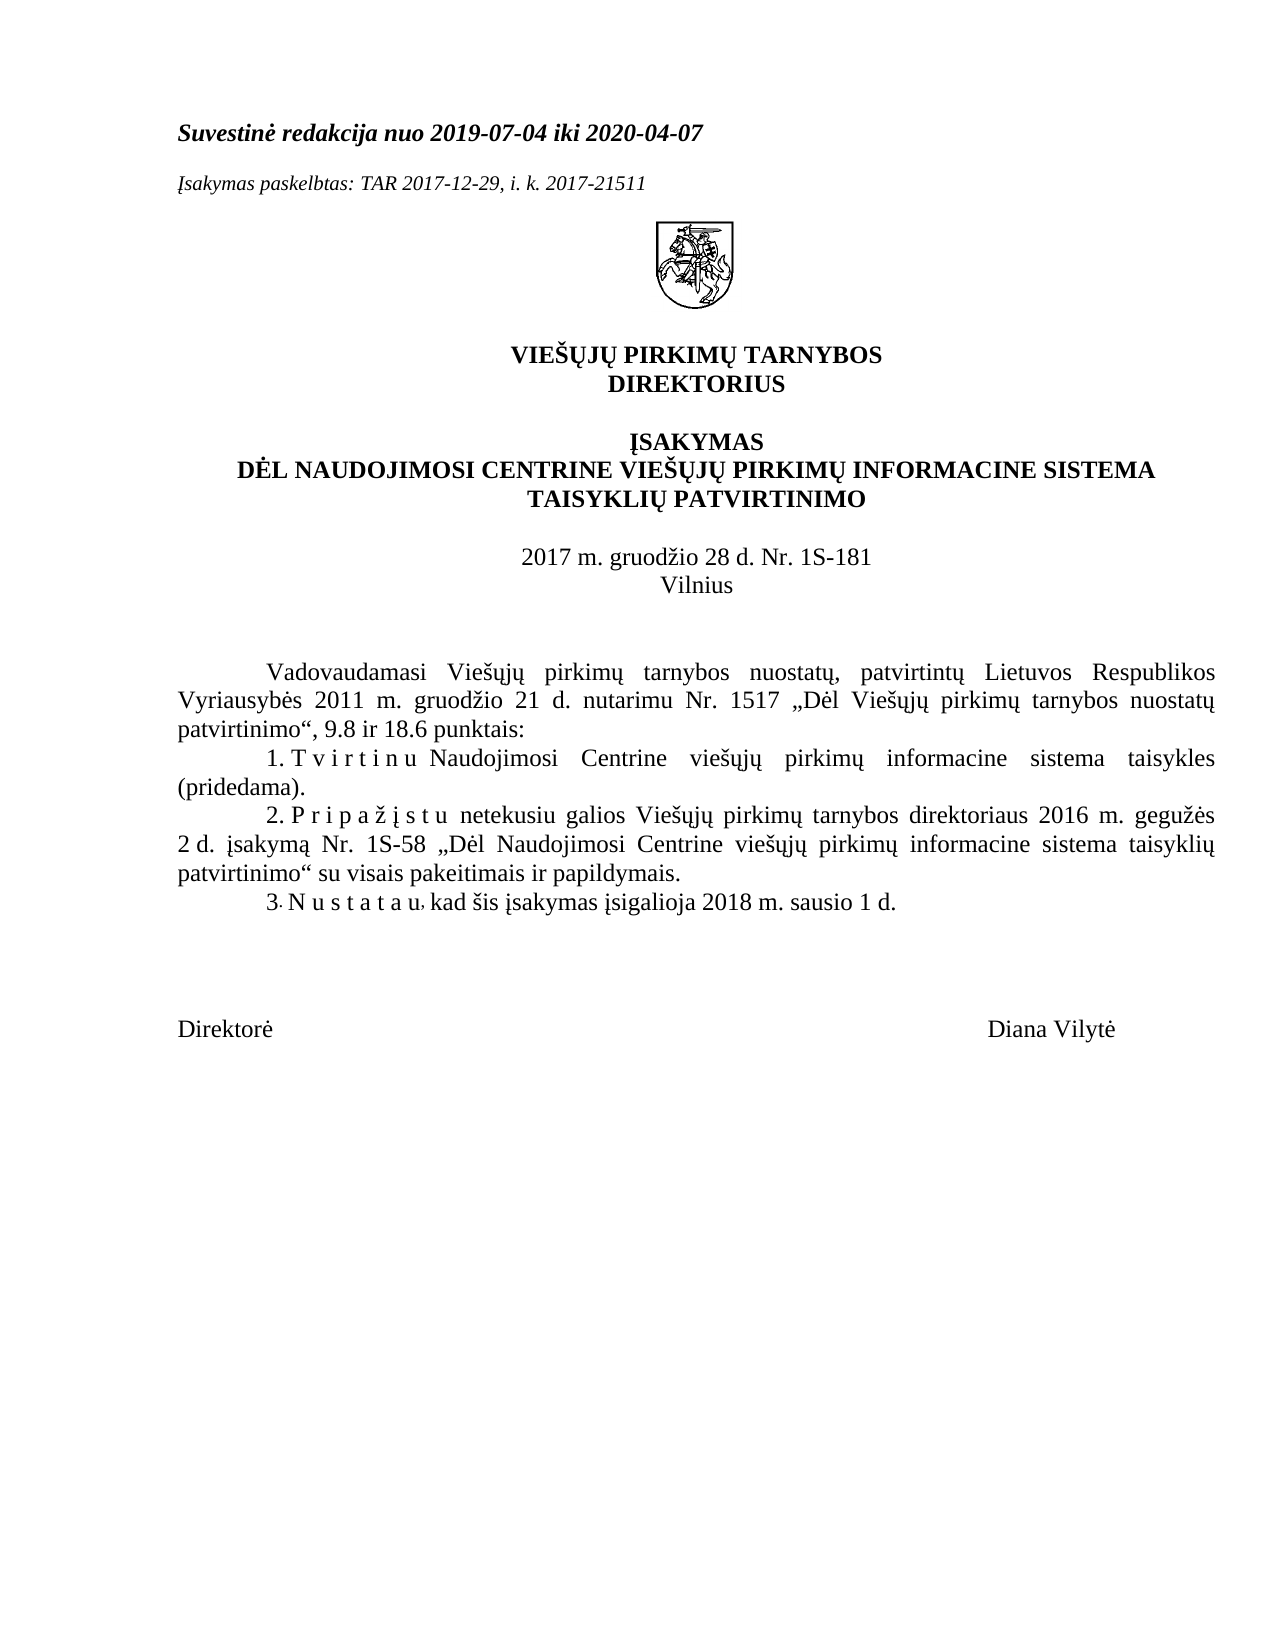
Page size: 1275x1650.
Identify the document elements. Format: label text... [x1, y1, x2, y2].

text ĮSAKYMAS [177, 427, 1216, 455]
text DIREKTORIUS [177, 369, 1216, 398]
text DĖL NAUDOJIMOSI CENTRINE VIEŠŲJŲ PIRKIMŲ INFORMACINE SISTEMA TAISYKLIŲ PATVIRTINIMO [177, 455, 1216, 513]
text 2017 m. gruodžio 28 d. Nr. 1S-181 [177, 542, 1216, 570]
text VIEŠŲJŲ PIRKIMŲ TARNYBOS [177, 340, 1216, 369]
text 1. T v i r t i n u Naudojimosi Centrine viešųjų pirkimų informacine sistema taisykles (pridedama). [177, 743, 1216, 800]
text 3. N u s t a t a u, kad šis įsakymas įsigalioja 2018 m. sausio 1 d. [177, 887, 1216, 915]
text Įsakymas paskelbtas: TAR 2017-12-29, i. k. 2017-21511 [177, 171, 1216, 195]
text Vilnius [177, 570, 1216, 599]
text Suvestinė redakcija nuo 2019-07-04 iki 2020-04-07 [177, 118, 1216, 147]
text 2. P r i p a ž į s t u netekusiu galios Viešųjų pirkimų tarnybos direktoriaus 2016 m. gegužės 2 d. įsakymą Nr. 1S-58 „Dėl Naudojimosi Centrine viešųjų pirkimų informacine sistema taisyklių patvirtinimo“ su visais pakeitimais ir papildymais. [177, 800, 1216, 887]
text Direktorė Diana Vilytė [177, 1014, 1216, 1043]
text Vadovaudamasi Viešųjų pirkimų tarnybos nuostatų, patvirtintų Lietuvos Respublikos Vyriausybės 2011 m. gruodžio 21 d. nutarimu Nr. 1517 „Dėl Viešųjų pirkimų tarnybos nuostatų patvirtinimo“, 9.8 ir 18.6 punktais: [177, 657, 1216, 743]
